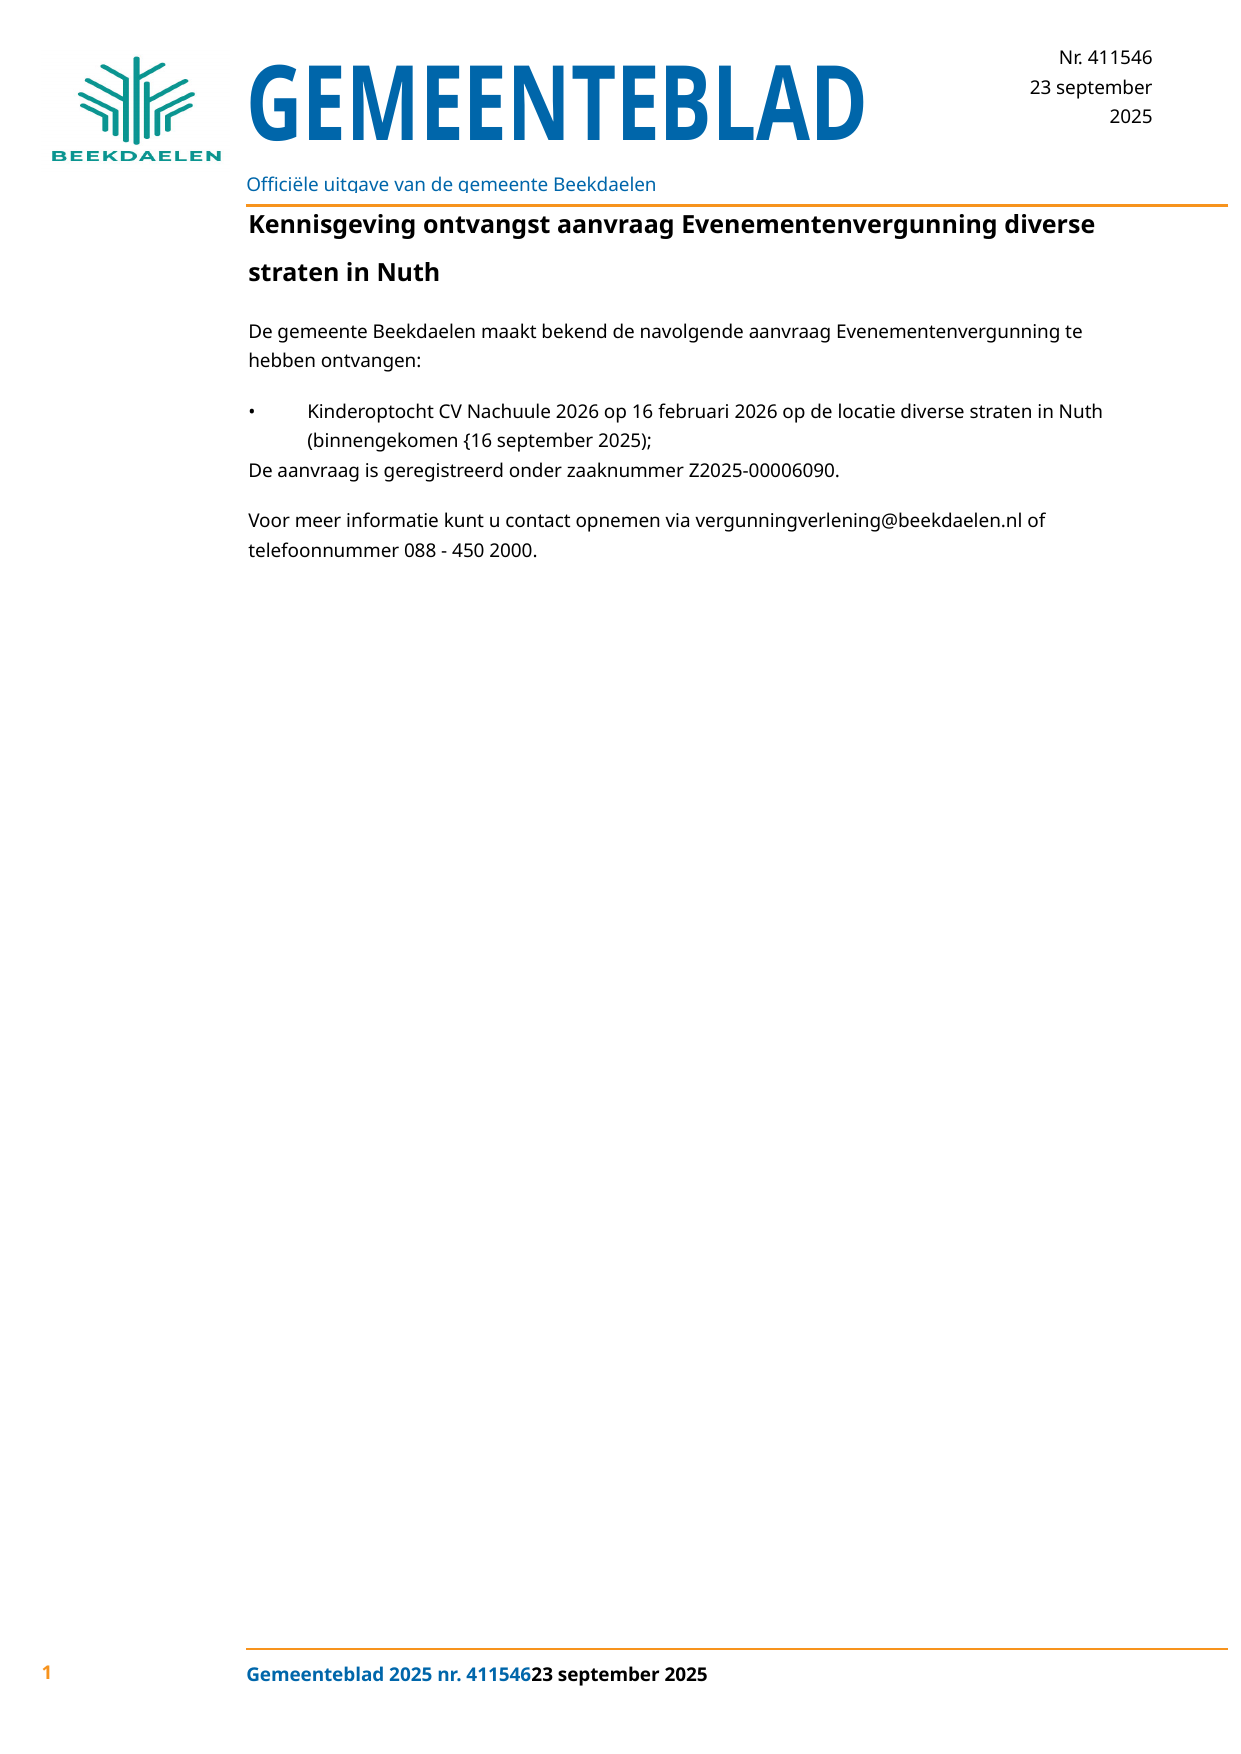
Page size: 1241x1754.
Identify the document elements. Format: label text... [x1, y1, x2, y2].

picture [41, 47, 231, 172]
text De gemeente Beekdaelen maakt bekend de navolgende aanvraag Evenementenvergunning te hebben ontvangen: [248, 318, 1152, 373]
list Kinderoptocht CV Nachuule 2026 op 16 februari 2026 op de locatie diverse straten in Nuth (binnengekomen {16 september 2025); [248, 398, 1152, 453]
text Voor meer informatie kunt u contact opnemen via vergunningverlening@beekdaelen.nl of telefoonnummer 088 - 450 2000. [248, 507, 1152, 563]
text Kennisgeving ontvangst aanvraag Evenementenvergunning diverse straten in Nuth [248, 207, 1152, 288]
text De aanvraag is geregistreerd onder zaaknummer Z2025-00006090. [248, 457, 1152, 483]
